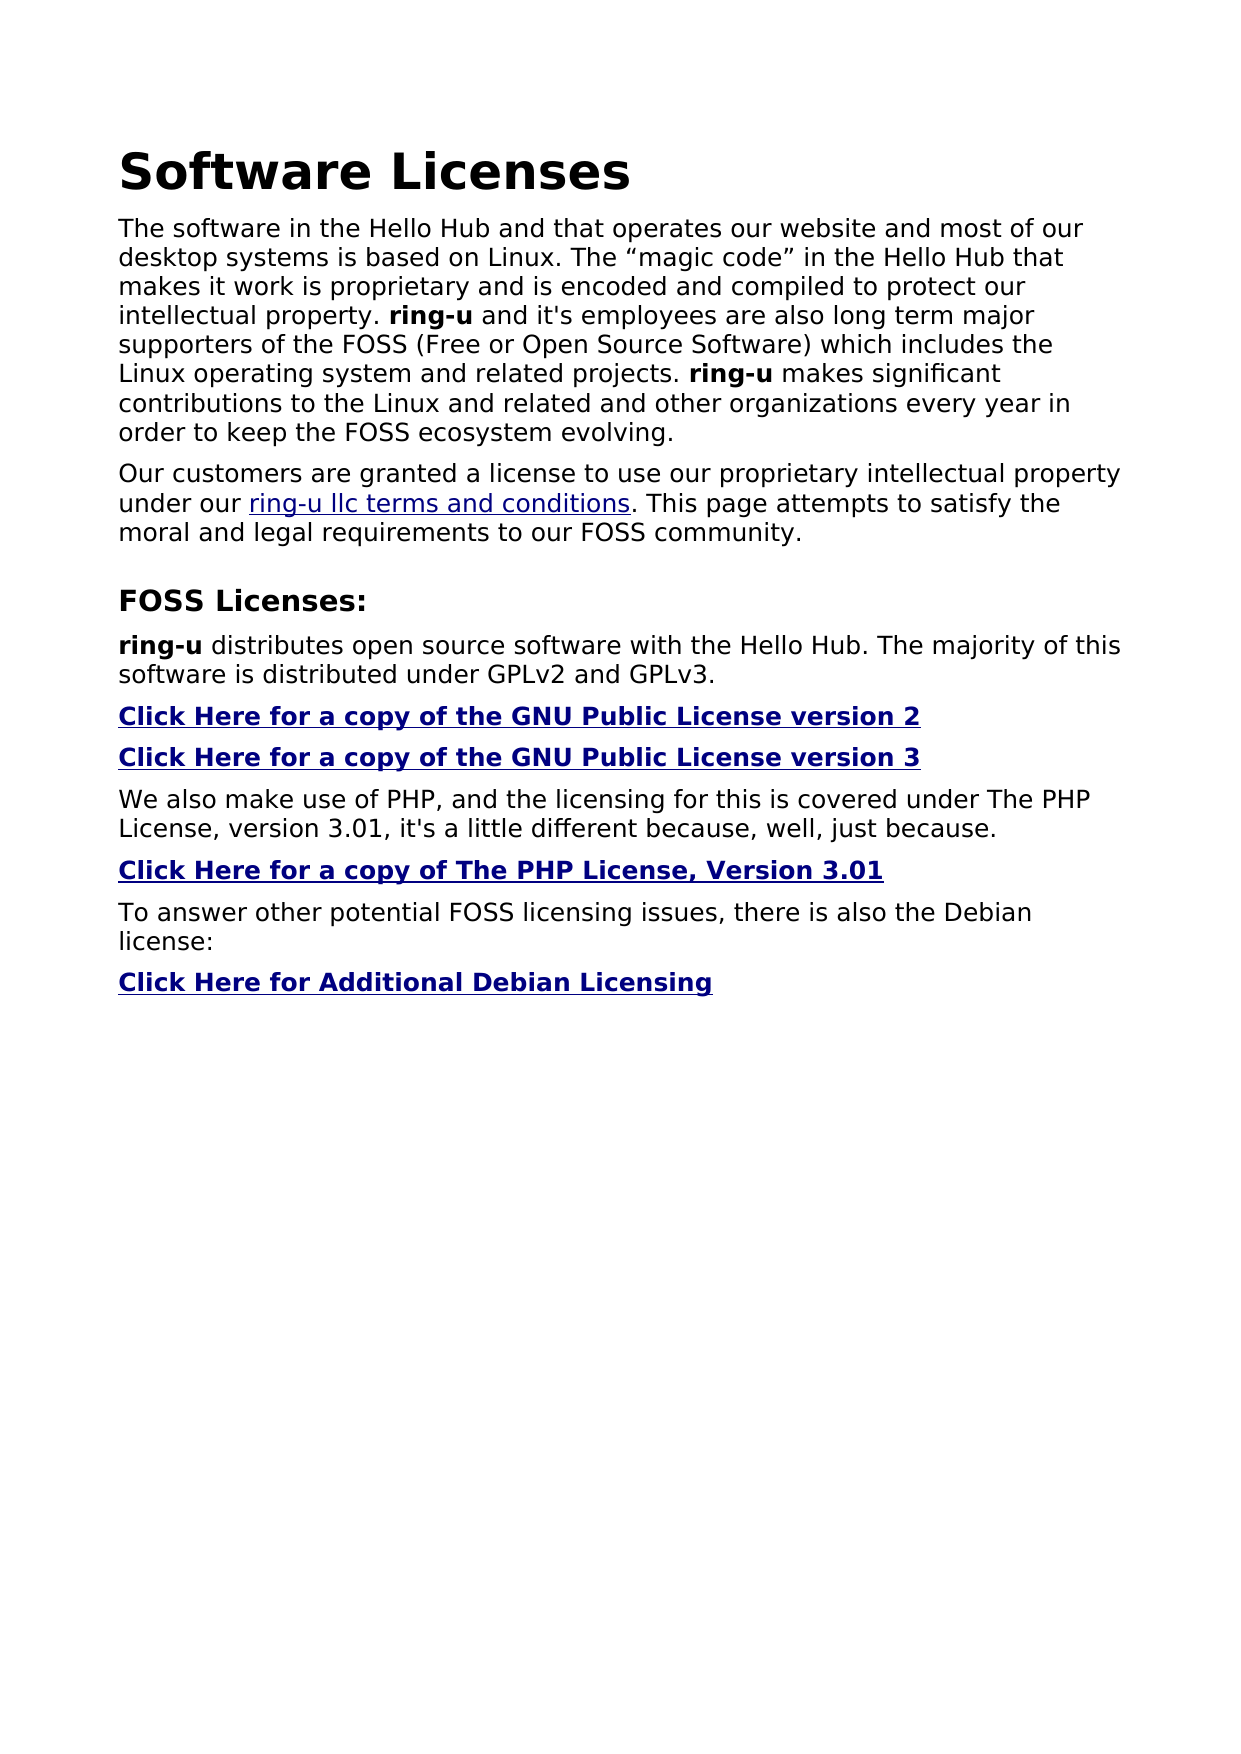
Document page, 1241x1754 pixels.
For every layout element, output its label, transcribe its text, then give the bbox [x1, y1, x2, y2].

text ring-u distributes open source software with the Hello Hub. The majority of this software is distributed under GPLv2 and GPLv3. [118, 631, 1122, 689]
subtitle Software Licenses [118, 143, 1122, 201]
text Click Here for a copy of the GNU Public License version 3 [118, 744, 1122, 773]
text The software in the Hello Hub and that operates our website and most of our desktop systems is based on Linux. The “magic code” in the Hello Hub that makes it work is proprietary and is encoded and compiled to protect our intellectual property. ring-u and it's employees are also long term major supporters of the FOSS (Free or Open Source Software) which includes the Linux operating system and related projects. ring-u makes significant contributions to the Linux and related and other organizations every year in order to keep the FOSS ecosystem evolving. [118, 214, 1122, 447]
subtitle FOSS Licenses: [118, 585, 1122, 619]
text We also make use of PHP, and the licensing for this is covered under The PHP License, version 3.01, it's a little different because, well, just because. [118, 785, 1122, 844]
text Click Here for Additional Debian Licensing [118, 969, 1122, 998]
text Our customers are granted a license to use our proprietary intellectual property under our ring-u llc terms and conditions. This page attempts to satisfy the moral and legal requirements to our FOSS community. [118, 460, 1122, 547]
text To answer other potential FOSS licensing issues, there is also the Debian license: [118, 898, 1122, 956]
text Click Here for a copy of The PHP License, Version 3.01 [118, 856, 1122, 885]
text Click Here for a copy of the GNU Public License version 2 [118, 702, 1122, 731]
